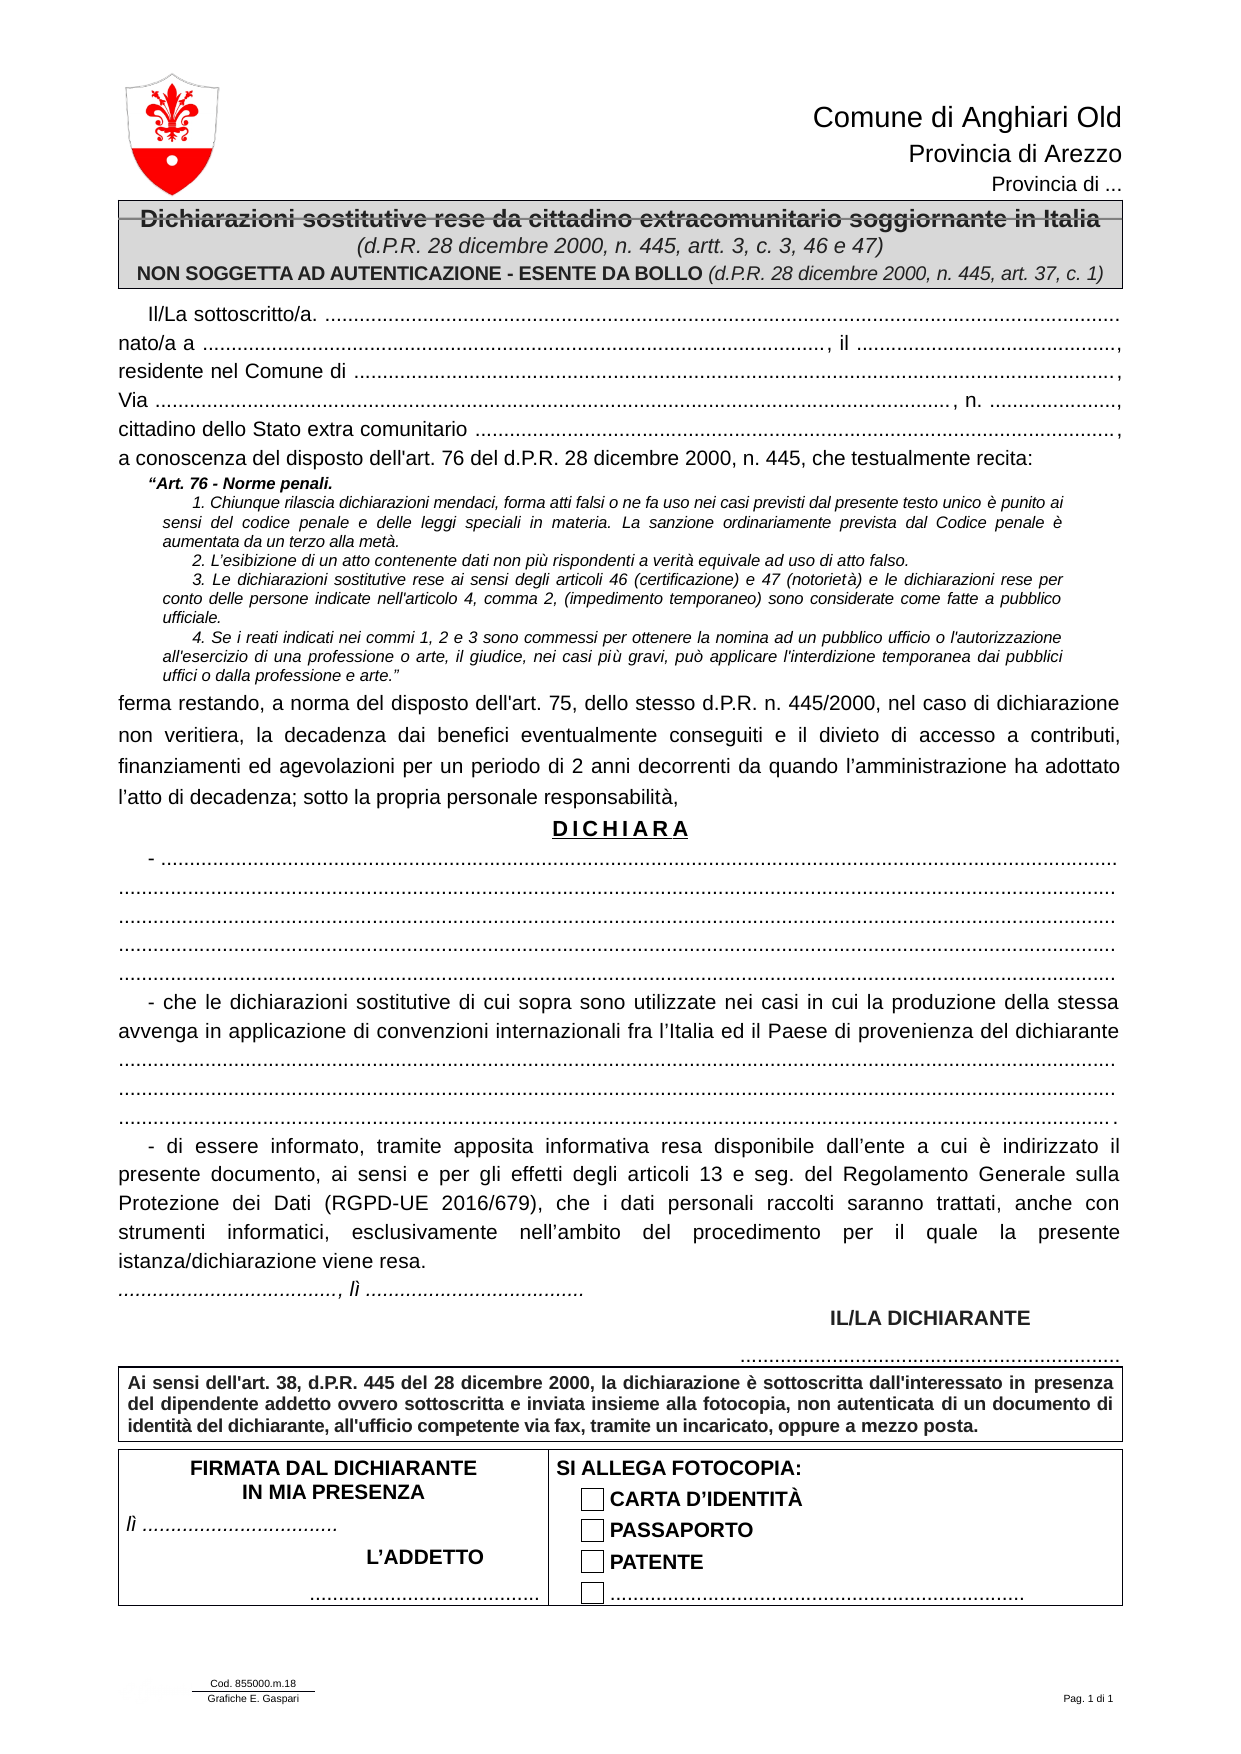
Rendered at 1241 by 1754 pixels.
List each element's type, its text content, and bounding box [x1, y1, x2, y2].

text Il/La sottoscritto/a. .......................................................................................................................................... nato/a a ............................................................................................................, il ............................................., residente nel Comune di ...................................................................................................................................., Via .........................................................................................................................................., n. ......................, cittadino dello Stato extra comunitario ..............................................................................................................., a conoscenza del disposto dell'art. 76 del d.P.R. 28 dicembre 2000, n. 445, che testualmente recita: [118, 302, 1122, 469]
text - che le dichiarazioni sostitutive di cui sopra sono utilizzate nei casi in cui la produzione della stessa avvenga in applicazione di convenzioni internazionali fra l’Italia ed il Paese di provenienza del dichiarante ............................................................................................................................................................................. ............................................................................................................................................................................. ............................................................................................................................................................................. [118, 990, 1122, 1129]
table_header Ai sensi dell'art. 38, d.P.R. 445 del 28 dicembre 2000, la dichiarazione è sottoscritta dall'interessato in presenza del dipendente addetto ovvero sottoscritta e inviata insieme alla fotocopia, non autenticata di un documento di identità del dichiarante, all'ufficio competente via fax, tramite un incaricato, oppure a mezzo posta. [119, 1368, 1122, 1441]
text - di essere informato, tramite apposita informativa resa disponibile dall’ente a cui è indirizzato il presente documento, ai sensi e per gli effetti degli articoli 13 e seg. del Regolamento Generale sulla Protezione dei Dati (RGPD-UE 2016/679), che i dati personali raccolti saranno trattati, anche con strumenti informatici, esclusivamente nell’ambito del procedimento per il quale la presente istanza/dichiarazione viene resa. [118, 1133, 1122, 1272]
text ............................................................................................................................................................................. [118, 932, 1122, 956]
text DICHIARA [118, 816, 1122, 841]
picture [122, 70, 224, 201]
text - ...................................................................................................................................................................... [118, 846, 1122, 870]
table_header Dichiarazioni sostitutive rese da cittadino extracomunitario soggiornante in Italia (d.P.R. 28 dicembre 2000, n. 445, artt. 3, c. 3, 46 e 47) NON SOGGETTA AD AUTENTICAZIONE - ESENTE DA BOLLO (d.P.R. 28 dicembre 2000, n. 445, art. 37, c. 1) [119, 201, 1122, 217]
text .................................................................. [738, 1342, 1122, 1366]
text Provincia di Arezzo [224, 139, 1122, 168]
text ............................................................................................................................................................................. [118, 903, 1122, 927]
text 4. Se i reati indicati nei commi 1, 2 e 3 sono commessi per ottenere la nomina ad un pubblico ufficio o l'autorizzazione all'esercizio di una professione o arte, il giudice, nei casi più gravi, può applicare l'interdizione temporanea dai pubblici uffici o dalla professione e arte.” [162, 627, 1063, 685]
text ferma restando, a norma del disposto dell'art. 75, dello stesso d.P.R. n. 445/2000, nel caso di dichiarazione non veritiera, la decadenza dai benefici eventualmente conseguiti e il divieto di accesso a contributi, finanziamenti ed agevolazioni per un periodo di 2 anni decorrenti da quando l’amministrazione ha adottato l’atto di decadenza; sotto la propria personale responsabilità, [118, 691, 1122, 809]
text 1. Chiunque rilascia dichiarazioni mendaci, forma atti falsi o ne fa uso nei casi previsti dal presente testo unico è punito ai sensi del codice penale e delle leggi speciali in materia. La sanzione ordinariamente prevista dal Codice penale è aumentata da un terzo alla metà. [162, 493, 1063, 551]
text 3. Le dichiarazioni sostitutive rese ai sensi degli articoli 46 (certificazione) e 47 (notorietà) e le dichiarazioni rese per conto delle persone indicate nell'articolo 4, comma 2, (impedimento temporaneo) sono considerate come fatte a pubblico ufficiale. [162, 570, 1063, 627]
text ............................................................................................................................................................................. [118, 875, 1122, 899]
text 2. L’esibizione di un atto contenente dati non più rispondenti a verità equivale ad uso di atto falso. [162, 551, 1063, 570]
text Comune di Anghiari Old [224, 100, 1122, 134]
table_header Dichiarazioni sostitutive rese da cittadino extracomunitario soggiornante in Italia (d.P.R. 28 dicembre 2000, n. 445, artt. 3, c. 3, 46 e 47) NON SOGGETTA AD AUTENTICAZIONE - ESENTE DA BOLLO (d.P.R. 28 dicembre 2000, n. 445, art. 37, c. 1) [119, 220, 1122, 288]
text ......................................, lì ...................................... [118, 1277, 1122, 1301]
table_header FIRMATA DAL DICHIARANTE IN MIA PRESENZA lì .................................. L’ADDETTO ........................................ [119, 1450, 548, 1604]
table_header SI ALLEGA FOTOCOPIA: CARTA D’IDENTITÀ PASSAPORTO PATENTE ........................................................................ [549, 1450, 1122, 1604]
text ............................................................................................................................................................................. [118, 961, 1122, 985]
text IL/LA DICHIARANTE [738, 1306, 1122, 1330]
text Provincia di ... [224, 172, 1122, 196]
text “Art. 76 - Norme penali. [148, 474, 1093, 493]
